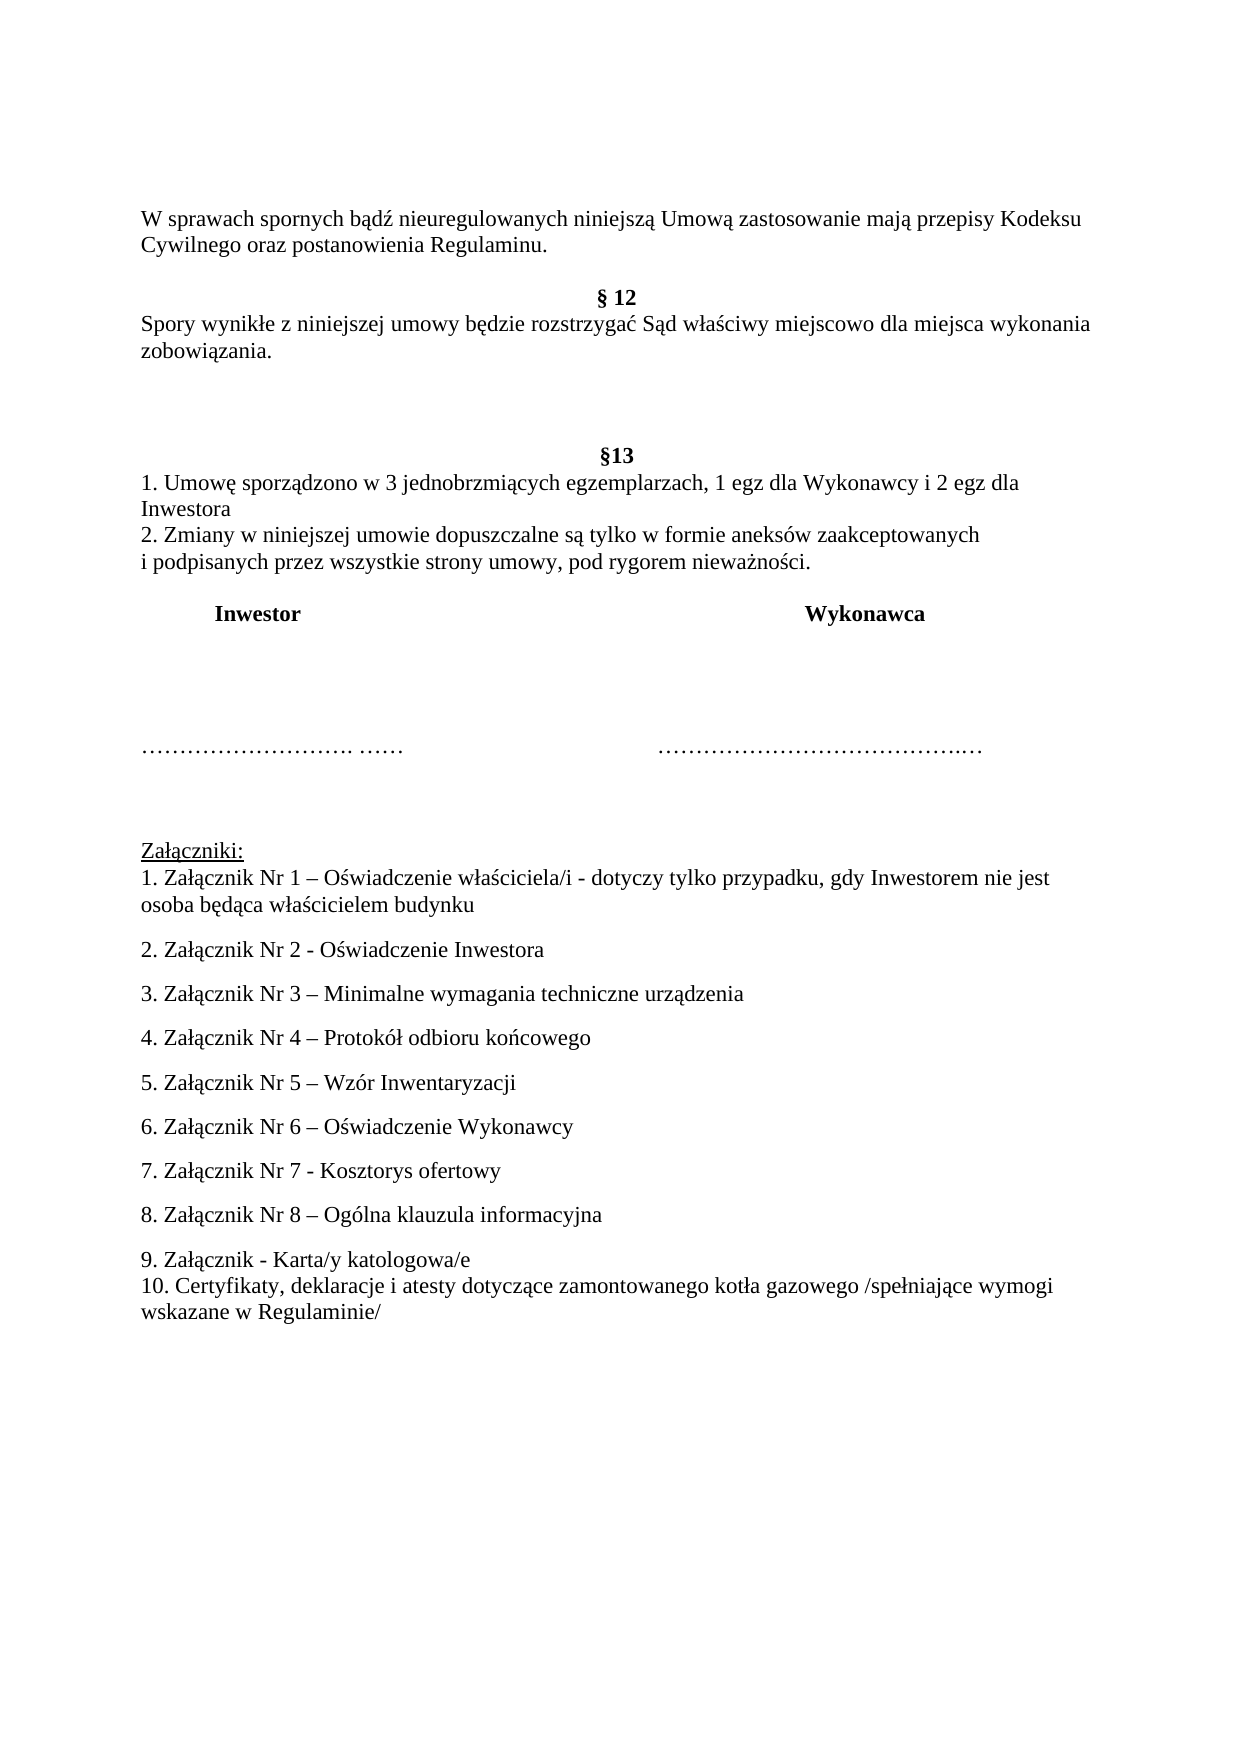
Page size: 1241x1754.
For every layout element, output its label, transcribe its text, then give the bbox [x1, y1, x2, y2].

text 2. Zmiany w niniejszej umowie dopuszczalne są tylko w formie aneksów zaakceptowanych i podpisanych przez wszystkie strony umowy, pod rygorem nieważności. [141, 521, 1092, 574]
text 5. Załącznik Nr 5 – Wzór Inwentaryzacji [141, 1069, 1092, 1095]
text 7. Załącznik Nr 7 - Kosztorys ofertowy [141, 1157, 1092, 1183]
text Inwestor Wykonawca [141, 600, 1092, 627]
text §13 [141, 442, 1092, 469]
text 6. Załącznik Nr 6 – Oświadczenie Wykonawcy [141, 1113, 1092, 1139]
text 3. Załącznik Nr 3 – Minimalne wymagania techniczne urządzenia [141, 980, 1092, 1006]
text W sprawach spornych bądź nieuregulowanych niniejszą Umową zastosowanie mają przepisy Kodeksu Cywilnego oraz postanowienia Regulaminu. [141, 205, 1092, 258]
text 8. Załącznik Nr 8 – Ogólna klauzula informacyjna [141, 1201, 1092, 1228]
list Załącznik Nr 2 - Oświadczenie Inwestora [141, 936, 1092, 962]
text Spory wynikłe z niniejszej umowy będzie rozstrzygać Sąd właściwy miejscowo dla miejsca wykonania zobowiązania. [141, 311, 1092, 363]
list Załącznik Nr 1 – Oświadczenie właściciela/i - dotyczy tylko przypadku, gdy Inwestorem nie jest osoba będąca właścicielem budynku [141, 864, 1092, 918]
text ………………………. …… ………………………………….… [141, 732, 1092, 758]
text Załączniki: [141, 838, 1092, 864]
text 4. Załącznik Nr 4 – Protokół odbioru końcowego [141, 1024, 1092, 1051]
text 9. Załącznik - Karta/y katologowa/e [141, 1246, 1092, 1272]
text 1. Umowę sporządzono w 3 jednobrzmiących egzemplarzach, 1 egz dla Wykonawcy i 2 egz dla Inwestora [141, 469, 1092, 521]
text 10. Certyfikaty, deklaracje i atesty dotyczące zamontowanego kotła gazowego /spełniające wymogi wskazane w Regulaminie/ [141, 1272, 1092, 1325]
text § 12 [141, 284, 1092, 311]
